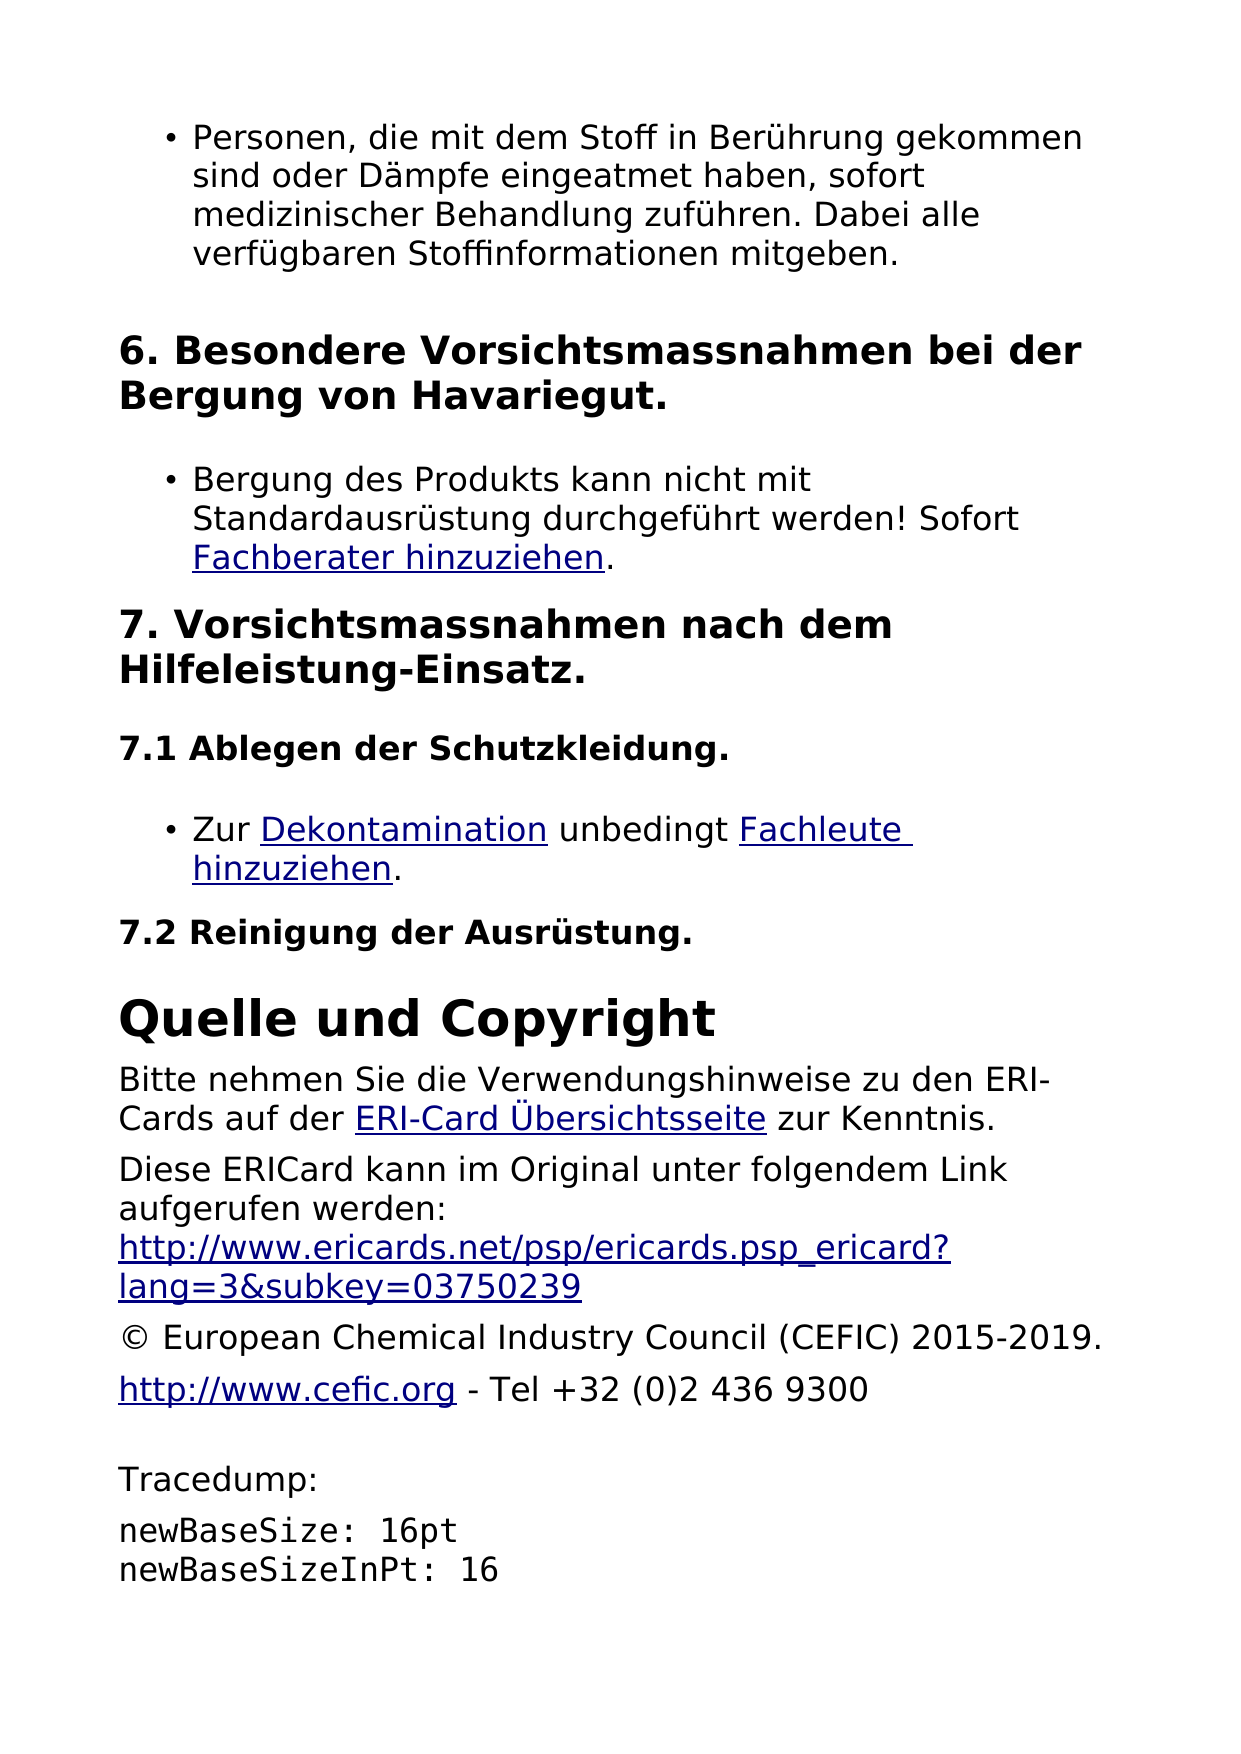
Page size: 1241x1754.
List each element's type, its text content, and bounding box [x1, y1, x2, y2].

list Zur Dekontamination unbedingt Fachleute hinzuziehen. [177, 811, 1122, 888]
text newBaseSize: 16pt newBaseSizeInPt: 16 [118, 1512, 1122, 1589]
text http://www.cefic.org - Tel +32 (0)2 436 9300 [118, 1370, 1122, 1409]
list Personen, die mit dem Stoff in Berührung gekommen sind oder Dämpfe eingeatmet haben, sofort medizinischer Behandlung zuführen. Dabei alle verfügbaren Stoffinformationen mitgeben. [177, 118, 1122, 273]
text © European Chemical Industry Council (CEFIC) 2015-2019. [118, 1319, 1122, 1357]
subtitle Quelle und Copyright [118, 990, 1122, 1048]
subtitle 6. Besondere Vorsichtsmassnahmen bei der Bergung von Havariegut. [118, 328, 1122, 418]
list Bergung des Produkts kann nicht mit Standardausrüstung durchgeführt werden! Sofort Fachberater hinzuziehen. [177, 460, 1122, 577]
subtitle 7.1 Ablegen der Schutzkleidung. [118, 730, 1122, 769]
subtitle 7. Vorsichtsmassnahmen nach dem Hilfeleistung-Einsatz. [118, 602, 1122, 692]
text Bitte nehmen Sie die Verwendungshinweise zu den ERI-Cards auf der ERI-Card Übersichtsseite zur Kenntnis. [118, 1061, 1122, 1138]
text Tracedump: [118, 1421, 1122, 1499]
subtitle 7.2 Reinigung der Ausrüstung. [118, 913, 1122, 952]
text Diese ERICard kann im Original unter folgendem Link aufgerufen werden: http://www.ericards.net/psp/ericards.psp_ericard?lang=3&subkey=03750239 [118, 1151, 1122, 1306]
